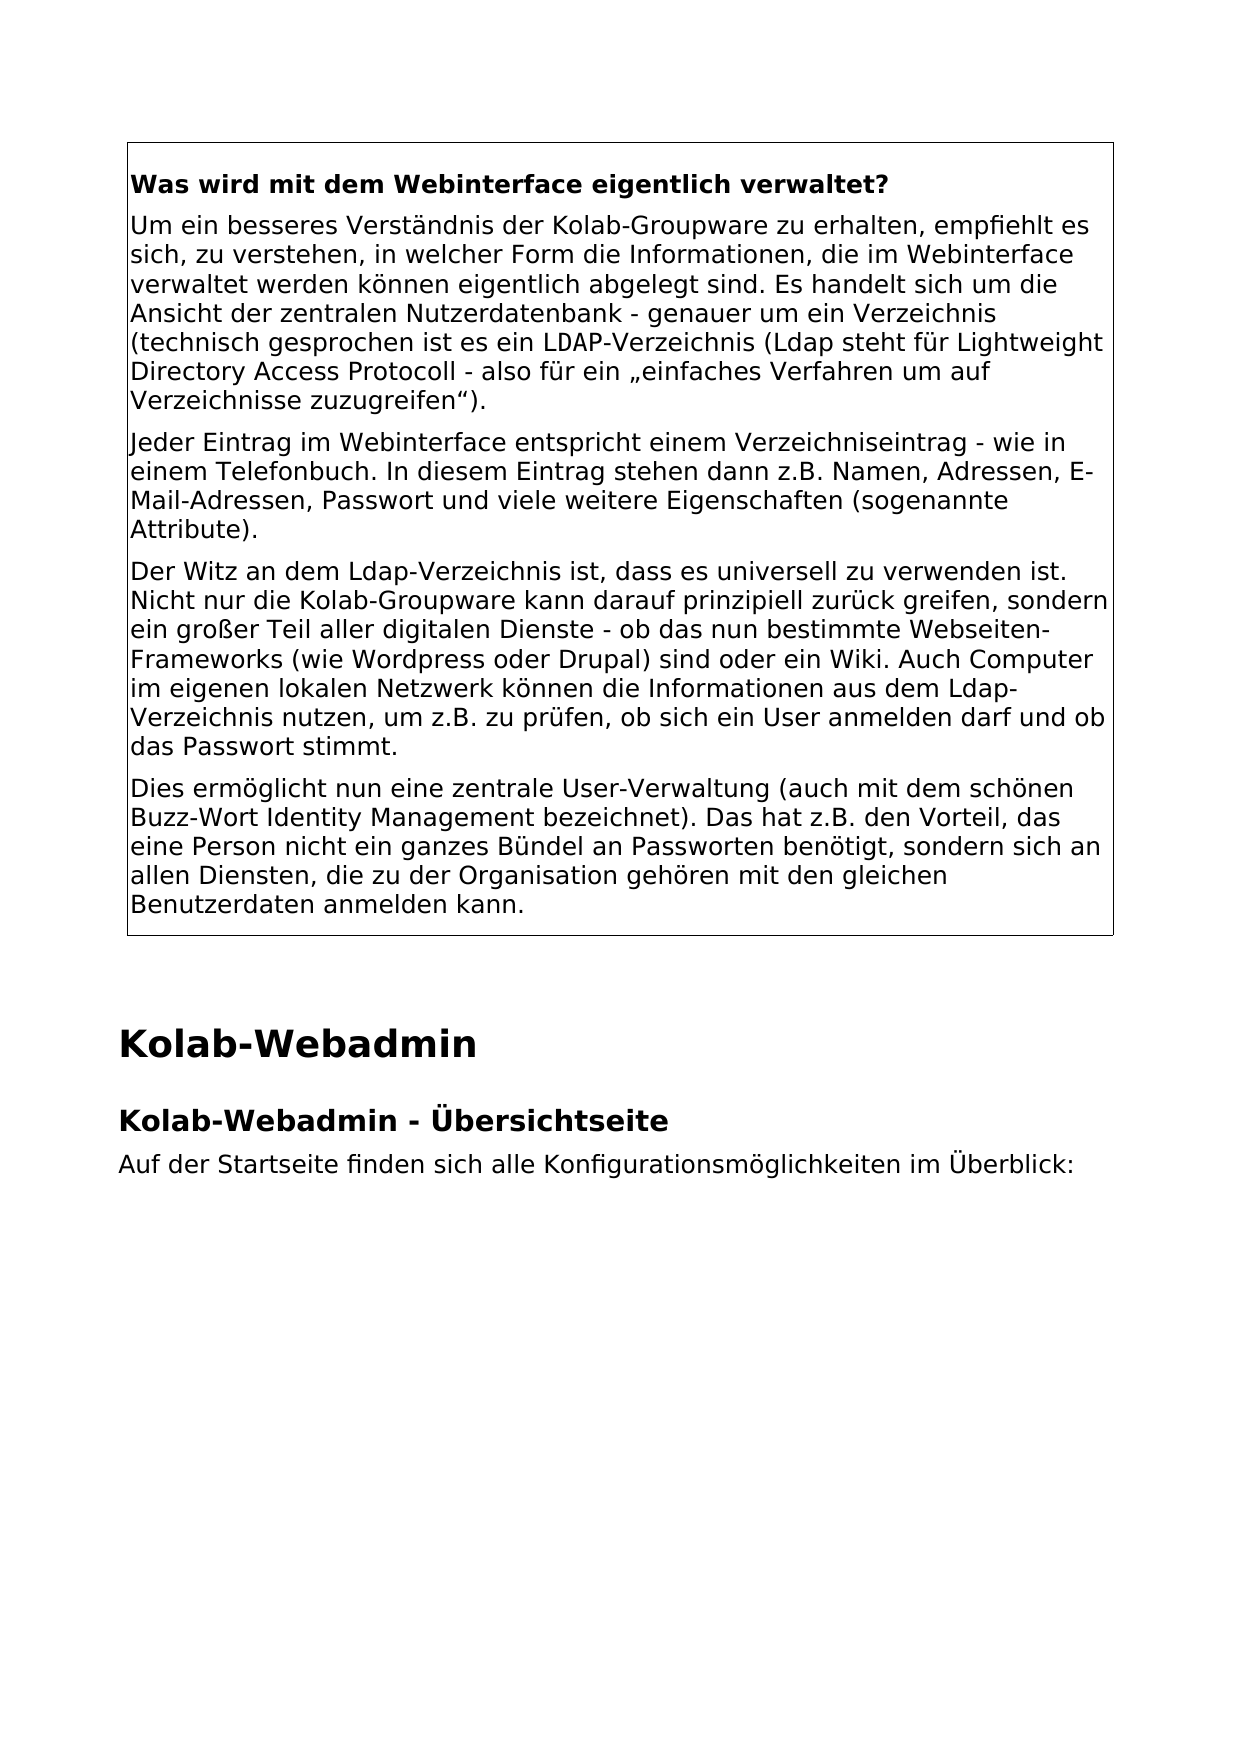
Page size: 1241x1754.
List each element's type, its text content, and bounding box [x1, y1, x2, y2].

text Auf der Startseite finden sich alle Konfigurationsmöglichkeiten im Überblick: [118, 1150, 1122, 1179]
subtitle Kolab-Webadmin [118, 1023, 1122, 1066]
subtitle Kolab-Webadmin - Übersichtseite [118, 1104, 1122, 1138]
table_header Was wird mit dem Webinterface eigentlich verwaltet? Um ein besseres Verständnis der Kolab-Groupware zu erhalten, empfiehlt es sich, zu verstehen, in welcher Form die Informationen, die im Webinterface verwaltet werden können eigentlich abgelegt sind. Es handelt sich um die Ansicht der zentralen Nutzerdatenbank - genauer um ein Verzeichnis (technisch gesprochen ist es ein LDAP-Verzeichnis (Ldap steht für Lightweight Directory Access Protocoll - also für ein „einfaches Verfahren um auf Verzeichnisse zuzugreifen“). Jeder Eintrag im Webinterface entspricht einem Verzeichniseintrag - wie in einem Telefonbuch. In diesem Eintrag stehen dann z.B. Namen, Adressen, E-Mail-Adressen, Passwort und viele weitere Eigenschaften (sogenannte Attribute). Der Witz an dem Ldap-Verzeichnis ist, dass es universell zu verwenden ist. Nicht nur die Kolab-Groupware kann darauf prinzipiell zurück greifen, sondern ein großer Teil aller digitalen Dienste - ob das nun bestimmte Webseiten-Frameworks (wie Wordpress oder Drupal) sind oder ein Wiki. Auch Computer im eigenen lokalen Netzwerk können die Informationen aus dem Ldap-Verzeichnis nutzen, um z.B. zu prüfen, ob sich ein User anmelden darf und ob das Passwort stimmt. Dies ermöglicht nun eine zentrale User-Verwaltung (auch mit dem schönen Buzz-Wort Identity Management bezeichnet). Das hat z.B. den Vorteil, das eine Person nicht ein ganzes Bündel an Passworten benötigt, sondern sich an allen Diensten, die zu der Organisation gehören mit den gleichen Benutzerdaten anmelden kann. [128, 143, 1113, 935]
